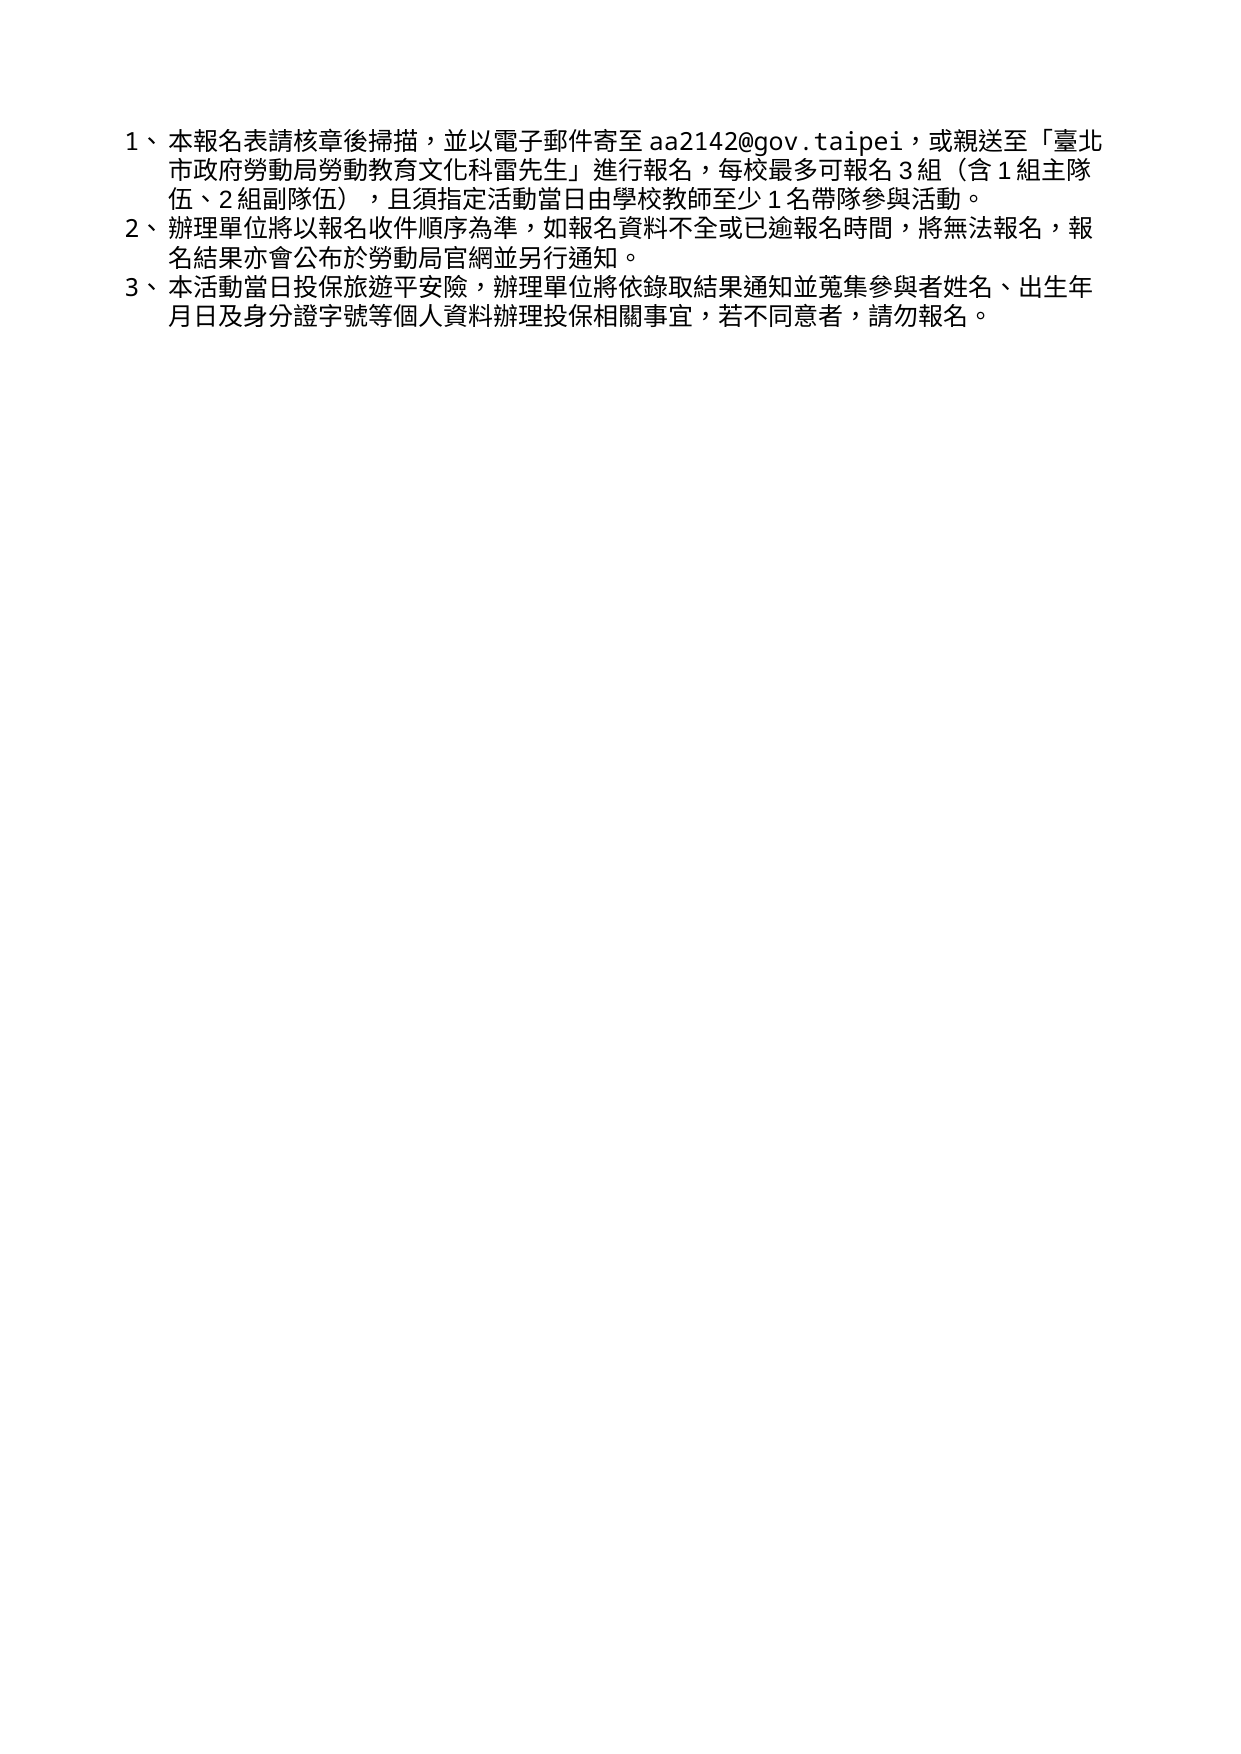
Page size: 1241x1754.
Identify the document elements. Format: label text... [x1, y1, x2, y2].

list 本報名表請核章後掃描，並以電子郵件寄至aa2142@gov.taipei，或親送至「臺北市政府勞動局勞動教育文化科雷先生」進行報名，每校最多可報名3組（含1組主隊伍、2組副隊伍），且須指定活動當日由學校教師至少1名帶隊參與活動。 [124, 127, 1116, 214]
list 本活動當日投保旅遊平安險，辦理單位將依錄取結果通知並蒐集參與者姓名、出生年月日及身分證字號等個人資料辦理投保相關事宜，若不同意者，請勿報名。 [124, 273, 1116, 331]
list 辦理單位將以報名收件順序為準，如報名資料不全或已逾報名時間，將無法報名，報名結果亦會公布於勞動局官網並另行通知。 [124, 214, 1116, 273]
